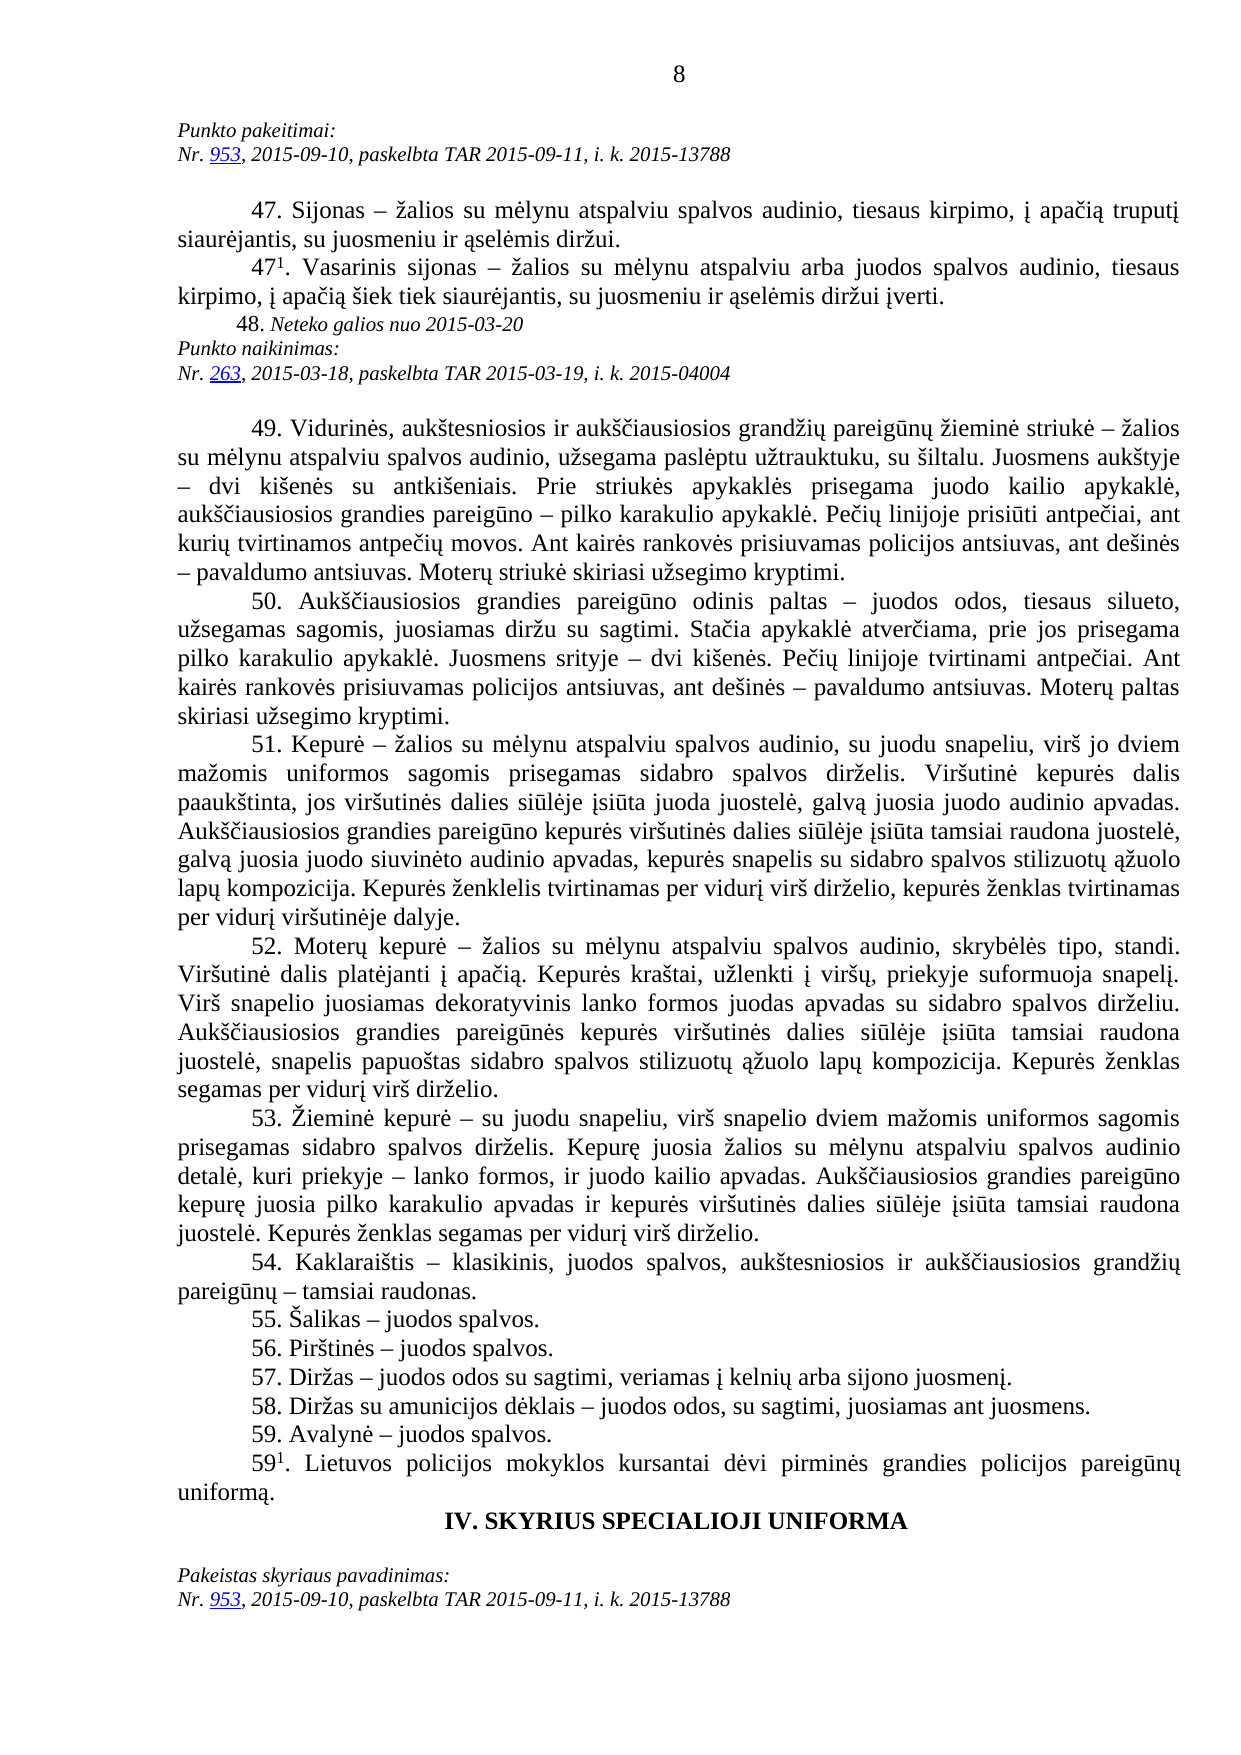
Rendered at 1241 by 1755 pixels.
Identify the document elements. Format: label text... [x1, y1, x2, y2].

text 55. Šalikas – juodos spalvos. [177, 1304, 1181, 1333]
text 56. Pirštinės – juodos spalvos. [177, 1333, 1181, 1362]
text 52. Moterų kepurė – žalios su mėlynu atspalviu spalvos audinio, skrybėlės tipo, standi. Viršutinė dalis platėjanti į apačią. Kepurės kraštai, užlenkti į viršų, priekyje suformuoja snapelį. Virš snapelio juosiamas dekoratyvinis lanko formos juodas apvadas su sidabro spalvos dirželiu. Aukščiausiosios grandies pareigūnės kepurės viršutinės dalies siūlėje įsiūta tamsiai raudona juostelė, snapelis papuoštas sidabro spalvos stilizuotų ąžuolo lapų kompozicija. Kepurės ženklas segamas per vidurį virš dirželio. [177, 931, 1181, 1103]
text Pakeistas skyriaus pavadinimas: [177, 1563, 1181, 1587]
text Nr. 263, 2015-03-18, paskelbta TAR 2015-03-19, i. k. 2015-04004 [177, 360, 1181, 384]
text Punkto naikinimas: [177, 336, 1181, 360]
text 49. Vidurinės, aukštesniosios ir aukščiausiosios grandžių pareigūnų žieminė striukė – žalios su mėlynu atspalviu spalvos audinio, užsegama paslėptu užtrauktuku, su šiltalu. Juosmens aukštyje – dvi kišenės su antkišeniais. Prie striukės apykaklės prisegama juodo kailio apykaklė, aukščiausiosios grandies pareigūno – pilko karakulio apykaklė. Pečių linijoje prisiūti antpečiai, ant kurių tvirtinamos antpečių movos. Ant kairės rankovės prisiuvamas policijos antsiuvas, ant dešinės – pavaldumo antsiuvas. Moterų striukė skiriasi užsegimo kryptimi. [177, 413, 1181, 586]
text 54. Kaklaraištis – klasikinis, juodos spalvos, aukštesniosios ir aukščiausiosios grandžių pareigūnų – tamsiai raudonas. [177, 1247, 1181, 1304]
text 47. Sijonas – žalios su mėlynu atspalviu spalvos audinio, tiesaus kirpimo, į apačią truputį siaurėjantis, su juosmeniu ir ąselėmis diržui. [177, 195, 1181, 252]
text 48. Neteko galios nuo 2015-03-20 [177, 310, 1181, 336]
text Nr. 953, 2015-09-10, paskelbta TAR 2015-09-11, i. k. 2015-13788 [177, 1587, 1181, 1611]
text Punkto pakeitimai: [177, 118, 1181, 142]
text 53. Žieminė kepurė – su juodu snapeliu, virš snapelio dviem mažomis uniformos sagomis prisegamas sidabro spalvos dirželis. Kepurę juosia žalios su mėlynu atspalviu spalvos audinio detalė, kuri priekyje – lanko formos, ir juodo kailio apvadas. Aukščiausiosios grandies pareigūno kepurę juosia pilko karakulio apvadas ir kepurės viršutinės dalies siūlėje įsiūta tamsiai raudona juostelė. Kepurės ženklas segamas per vidurį virš dirželio. [177, 1103, 1181, 1247]
text Nr. 953, 2015-09-10, paskelbta TAR 2015-09-11, i. k. 2015-13788 [177, 142, 1181, 166]
text 57. Diržas – juodos odos su sagtimi, veriamas į kelnių arba sijono juosmenį. [177, 1362, 1181, 1391]
text 591. Lietuvos policijos mokyklos kursantai dėvi pirminės grandies policijos pareigūnų uniformą. [177, 1448, 1181, 1506]
text 59. Avalynė – juodos spalvos. [177, 1419, 1181, 1448]
text 51. Kepurė – žalios su mėlynu atspalviu spalvos audinio, su juodu snapeliu, virš jo dviem mažomis uniformos sagomis prisegamas sidabro spalvos dirželis. Viršutinė kepurės dalis paaukštinta, jos viršutinės dalies siūlėje įsiūta juoda juostelė, galvą juosia juodo audinio apvadas. Aukščiausiosios grandies pareigūno kepurės viršutinės dalies siūlėje įsiūta tamsiai raudona juostelė, galvą juosia juodo siuvinėto audinio apvadas, kepurės snapelis su sidabro spalvos stilizuotų ąžuolo lapų kompozicija. Kepurės ženklelis tvirtinamas per vidurį virš dirželio, kepurės ženklas tvirtinamas per vidurį viršutinėje dalyje. [177, 729, 1181, 931]
text 50. Aukščiausiosios grandies pareigūno odinis paltas – juodos odos, tiesaus silueto, užsegamas sagomis, juosiamas diržu su sagtimi. Stačia apykaklė atverčiama, prie jos prisegama pilko karakulio apykaklė. Juosmens srityje – dvi kišenės. Pečių linijoje tvirtinami antpečiai. Ant kairės rankovės prisiuvamas policijos antsiuvas, ant dešinės – pavaldumo antsiuvas. Moterų paltas skiriasi užsegimo kryptimi. [177, 586, 1181, 729]
text 58. Diržas su amunicijos dėklais – juodos odos, su sagtimi, juosiamas ant juosmens. [177, 1391, 1181, 1419]
text 471. Vasarinis sijonas – žalios su mėlynu atspalviu arba juodos spalvos audinio, tiesaus kirpimo, į apačią šiek tiek siaurėjantis, su juosmeniu ir ąselėmis diržui įverti. [177, 252, 1181, 310]
text IV. SKYRIUS SPECIALIOJI UNIFORMA [177, 1506, 1181, 1534]
